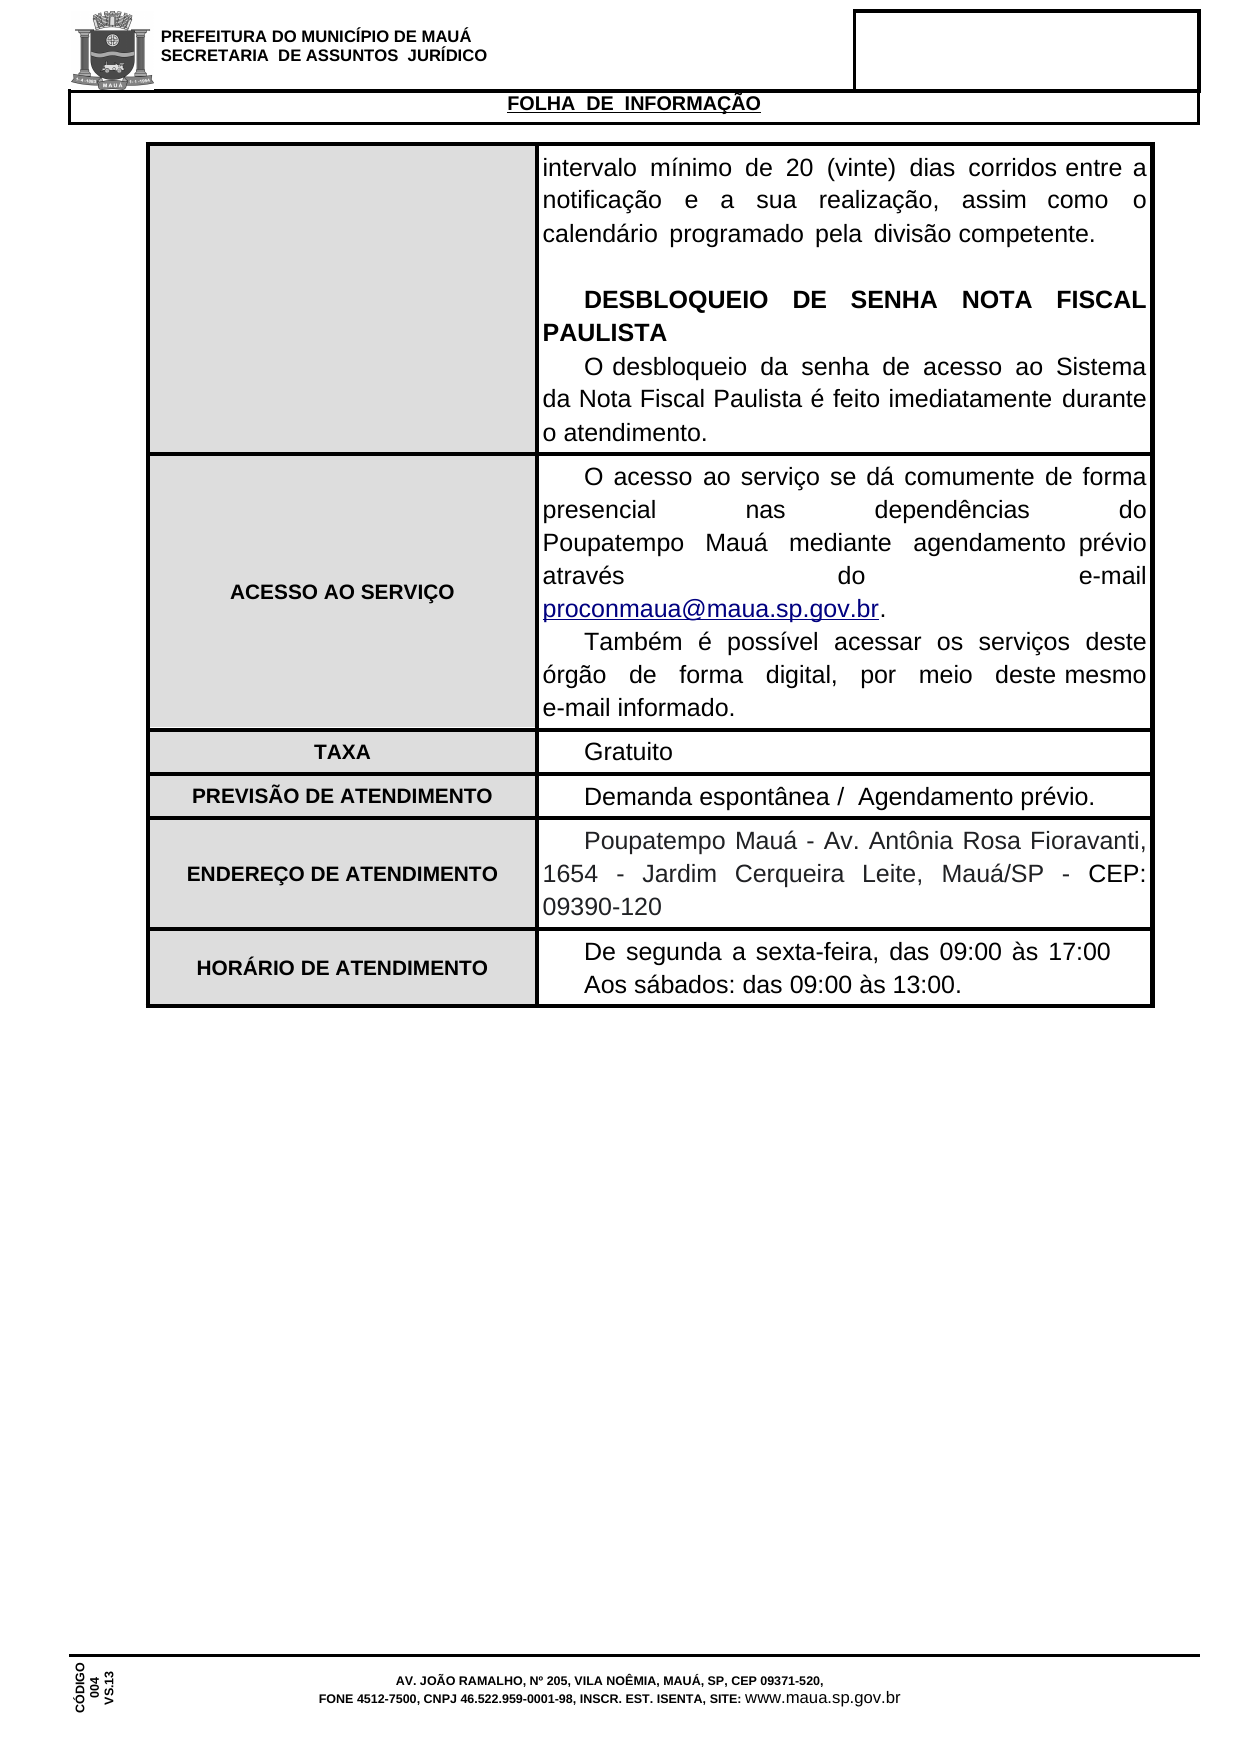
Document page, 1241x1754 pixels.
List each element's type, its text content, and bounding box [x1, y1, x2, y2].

table_cell Gratuito [539, 732, 1150, 772]
table_cell HORÁRIO DE ATENDIMENTO [150, 931, 535, 1004]
table_cell O acesso ao serviço se dá comumente de forma presencial nas dependências do Poupatempo Mauá mediante agendamento prévio através do e-mail proconmaua@maua.sp.gov.br. Também é possível acessar os serviços deste órgão de forma digital, por meio deste mesmo e-mail informado. [539, 456, 1150, 727]
table_cell ACESSO AO SERVIÇO [150, 456, 535, 727]
table_cell PREVISÃO DE ATENDIMENTO [150, 776, 535, 816]
table_cell intervalo mínimo de 20 (vinte) dias corridos entre a notificação e a sua realização, assim como o calendário programado pela divisão competente. DESBLOQUEIO DE SENHA NOTA FISCAL PAULISTA O desbloqueio da senha de acesso ao Sistema da Nota Fiscal Paulista é feito imediatamente durante o atendimento. [539, 146, 1150, 452]
table_cell Poupatempo Mauá - Av. Antônia Rosa Fioravanti, 1654 - Jardim Cerqueira Leite, Mauá/SP - CEP: 09390-120 [539, 820, 1150, 927]
table_cell Demanda espontânea / Agendamento prévio. [539, 776, 1150, 816]
table_cell [150, 146, 535, 452]
table_cell De segunda a sexta-feira, das 09:00 às 17:00 Aos sábados: das 09:00 às 13:00. [539, 931, 1150, 1004]
table_cell TAXA [150, 732, 535, 772]
picture [71, 11, 154, 90]
table_cell ENDEREÇO DE ATENDIMENTO [150, 820, 535, 927]
